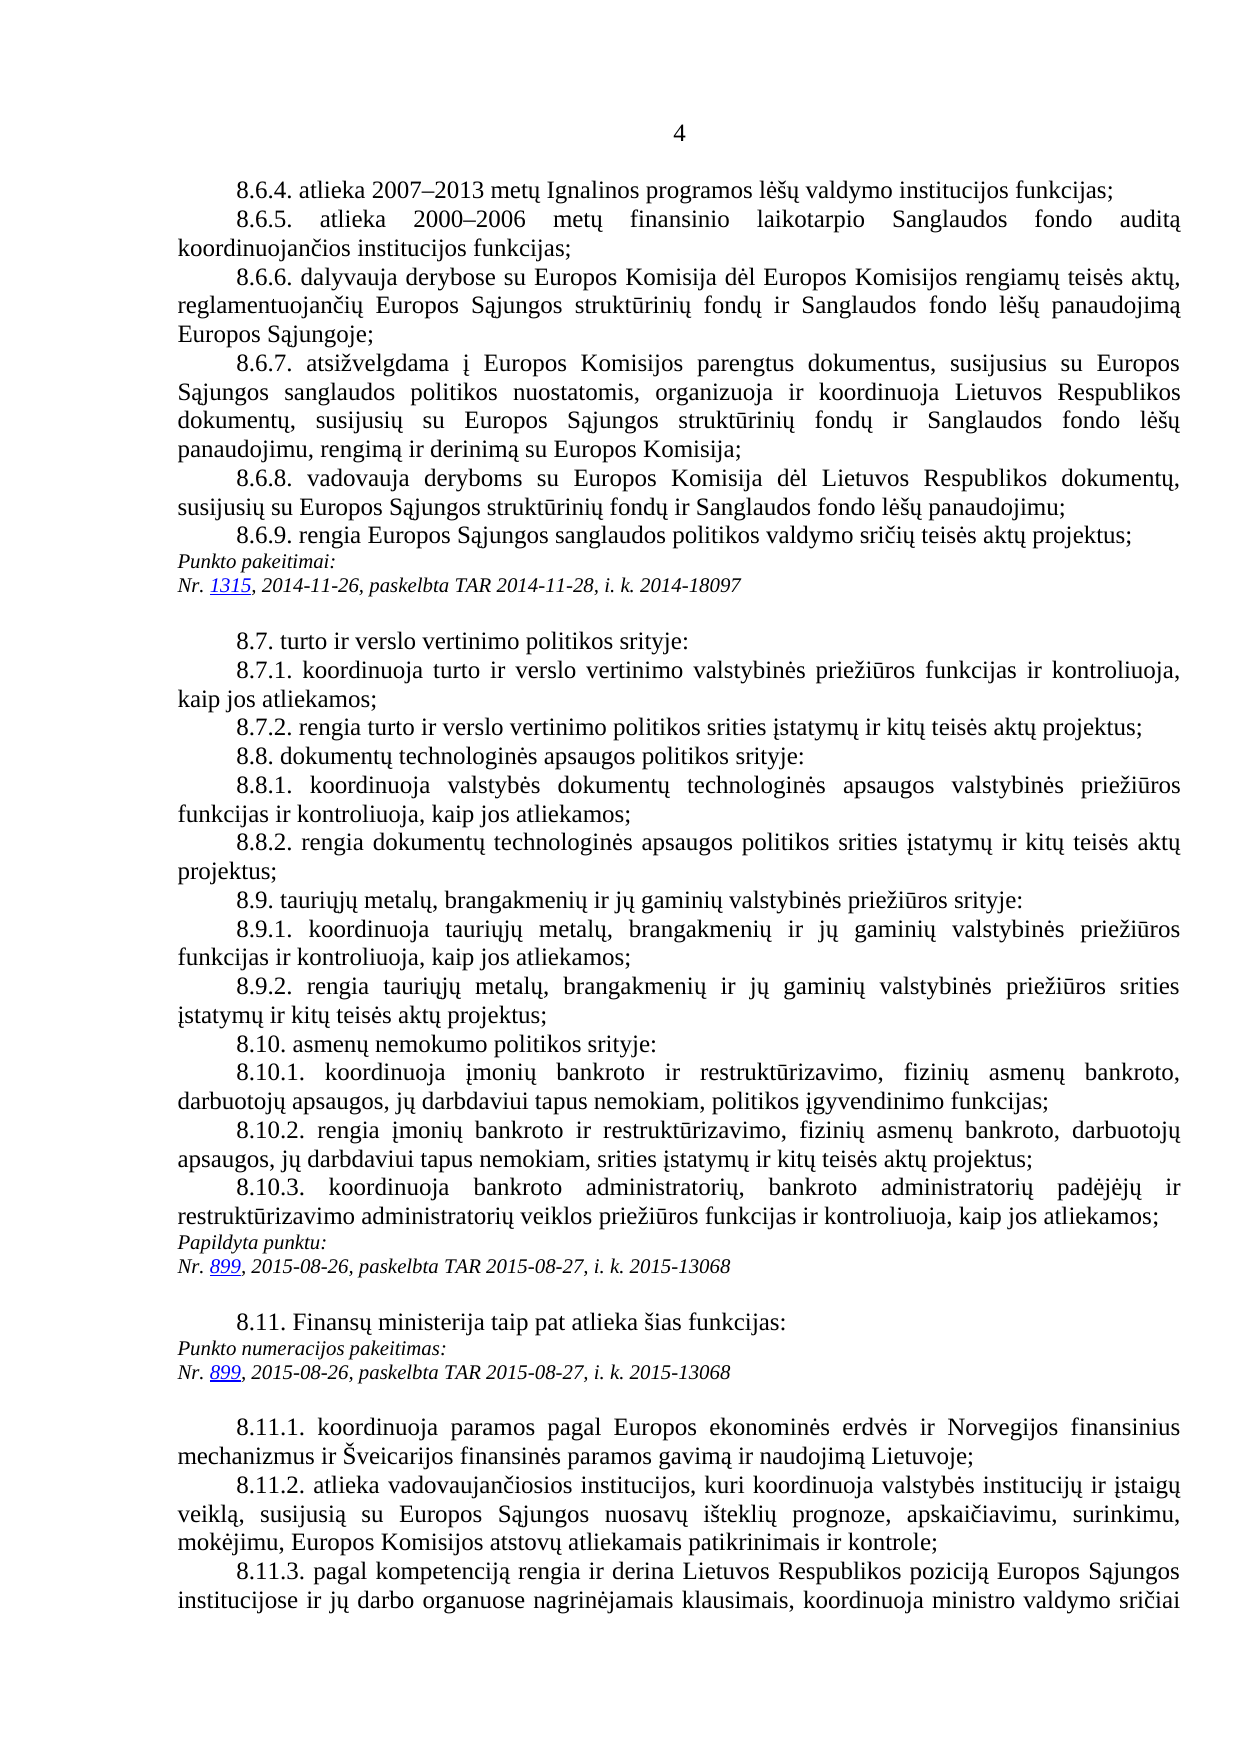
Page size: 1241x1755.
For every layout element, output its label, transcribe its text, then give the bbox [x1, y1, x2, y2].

text 8.9.1. koordinuoja tauriųjų metalų, brangakmenių ir jų gaminių valstybinės priežiūros funkcijas ir kontroliuoja, kaip jos atliekamos; [177, 914, 1181, 971]
text Nr. 899, 2015-08-26, paskelbta TAR 2015-08-27, i. k. 2015-13068 [177, 1360, 1181, 1384]
text 8.11.2. atlieka vadovaujančiosios institucijos, kuri koordinuoja valstybės institucijų ir įstaigų veiklą, susijusią su Europos Sąjungos nuosavų išteklių prognoze, apskaičiavimu, surinkimu, mokėjimu, Europos Komisijos atstovų atliekamais patikrinimais ir kontrole; [177, 1470, 1181, 1556]
text 8.7.2. rengia turto ir verslo vertinimo politikos srities įstatymų ir kitų teisės aktų projektus; [177, 712, 1181, 741]
text 8.8.2. rengia dokumentų technologinės apsaugos politikos srities įstatymų ir kitų teisės aktų projektus; [177, 827, 1181, 885]
text 8.11.1. koordinuoja paramos pagal Europos ekonominės erdvės ir Norvegijos finansinius mechanizmus ir Šveicarijos finansinės paramos gavimą ir naudojimą Lietuvoje; [177, 1412, 1181, 1470]
text 8.8.1. koordinuoja valstybės dokumentų technologinės apsaugos valstybinės priežiūros funkcijas ir kontroliuoja, kaip jos atliekamos; [177, 770, 1181, 827]
text 8.6.4. atlieka 2007–2013 metų Ignalinos programos lėšų valdymo institucijos funkcijas; [177, 176, 1181, 204]
text 8.6.6. dalyvauja derybose su Europos Komisija dėl Europos Komisijos rengiamų teisės aktų, reglamentuojančių Europos Sąjungos struktūrinių fondų ir Sanglaudos fondo lėšų panaudojimą Europos Sąjungoje; [177, 262, 1181, 348]
text Punkto pakeitimai: [177, 549, 1181, 573]
text 8.7.1. koordinuoja turto ir verslo vertinimo valstybinės priežiūros funkcijas ir kontroliuoja, kaip jos atliekamos; [177, 655, 1181, 712]
text 8.10.2. rengia įmonių bankroto ir restruktūrizavimo, fizinių asmenų bankroto, darbuotojų apsaugos, jų darbdaviui tapus nemokiam, srities įstatymų ir kitų teisės aktų projektus; [177, 1115, 1181, 1172]
text 8.10.3. koordinuoja bankroto administratorių, bankroto administratorių padėjėjų ir restruktūrizavimo administratorių veiklos priežiūros funkcijas ir kontroliuoja, kaip jos atliekamos; [177, 1172, 1181, 1230]
text 8.6.9. rengia Europos Sąjungos sanglaudos politikos valdymo sričių teisės aktų projektus; [177, 521, 1181, 549]
text Nr. 1315, 2014-11-26, paskelbta TAR 2014-11-28, i. k. 2014-18097 [177, 573, 1181, 597]
text 8.6.8. vadovauja deryboms su Europos Komisija dėl Lietuvos Respublikos dokumentų, susijusių su Europos Sąjungos struktūrinių fondų ir Sanglaudos fondo lėšų panaudojimu; [177, 463, 1181, 521]
text 8.10.1. koordinuoja įmonių bankroto ir restruktūrizavimo, fizinių asmenų bankroto, darbuotojų apsaugos, jų darbdaviui tapus nemokiam, politikos įgyvendinimo funkcijas; [177, 1057, 1181, 1115]
text 8.9. tauriųjų metalų, brangakmenių ir jų gaminių valstybinės priežiūros srityje: [177, 885, 1181, 914]
text 8.10. asmenų nemokumo politikos srityje: [177, 1029, 1181, 1057]
text Papildyta punktu: [177, 1230, 1181, 1254]
text Nr. 899, 2015-08-26, paskelbta TAR 2015-08-27, i. k. 2015-13068 [177, 1254, 1181, 1278]
text 8.7. turto ir verslo vertinimo politikos srityje: [177, 626, 1181, 655]
text 8.11. Finansų ministerija taip pat atlieka šias funkcijas: [177, 1307, 1181, 1336]
text 8.6.7. atsižvelgdama į Europos Komisijos parengtus dokumentus, susijusius su Europos Sąjungos sanglaudos politikos nuostatomis, organizuoja ir koordinuoja Lietuvos Respublikos dokumentų, susijusių su Europos Sąjungos struktūrinių fondų ir Sanglaudos fondo lėšų panaudojimu, rengimą ir derinimą su Europos Komisija; [177, 348, 1181, 463]
text 8.8. dokumentų technologinės apsaugos politikos srityje: [177, 741, 1181, 770]
text 8.9.2. rengia tauriųjų metalų, brangakmenių ir jų gaminių valstybinės priežiūros srities įstatymų ir kitų teisės aktų projektus; [177, 971, 1181, 1029]
text 8.11.3. pagal kompetenciją rengia ir derina Lietuvos Respublikos poziciją Europos Sąjungos institucijose ir jų darbo organuose nagrinėjamais klausimais, koordinuoja ministro valdymo sričiai [177, 1556, 1181, 1614]
text 8.6.5. atlieka 2000–2006 metų finansinio laikotarpio Sanglaudos fondo auditą koordinuojančios institucijos funkcijas; [177, 204, 1181, 262]
text Punkto numeracijos pakeitimas: [177, 1336, 1181, 1360]
